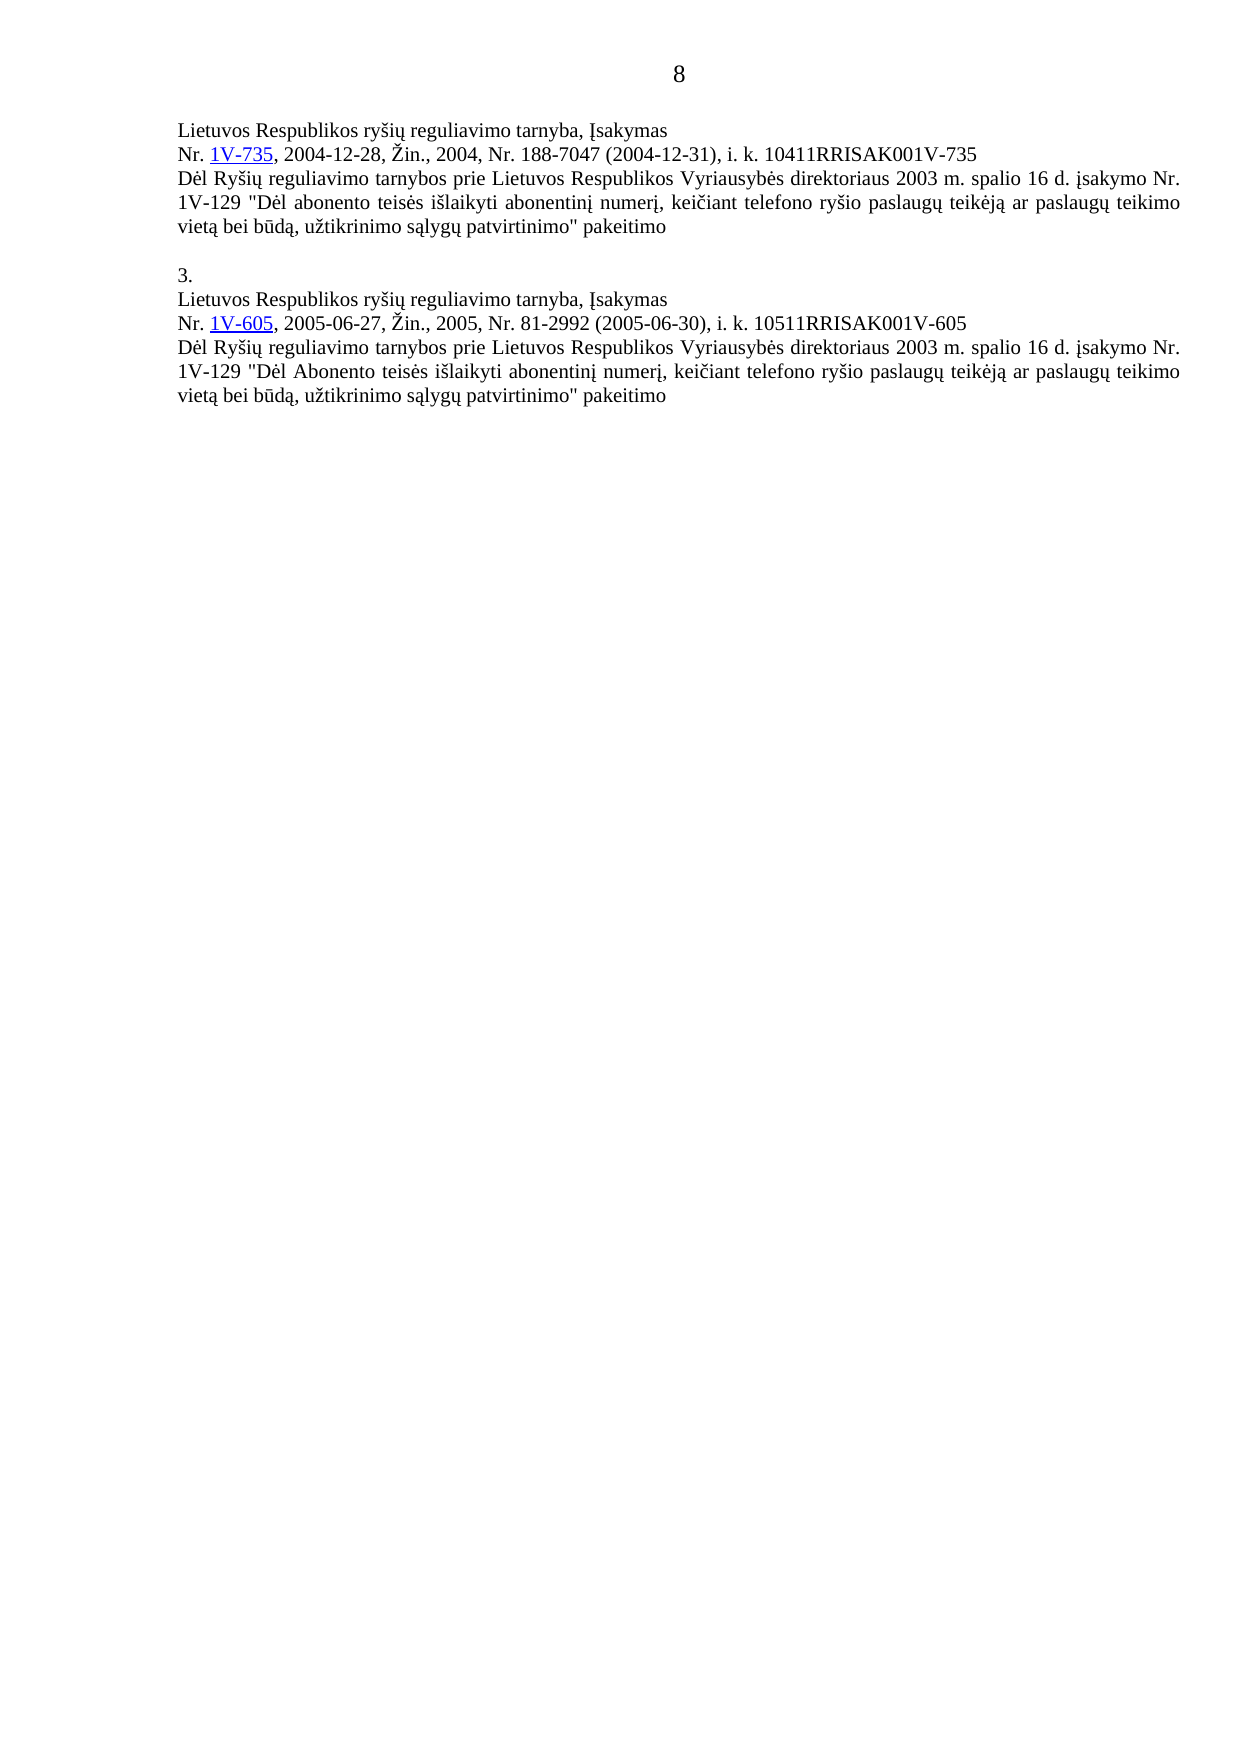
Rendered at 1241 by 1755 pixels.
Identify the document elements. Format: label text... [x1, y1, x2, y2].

text Lietuvos Respublikos ryšių reguliavimo tarnyba, Įsakymas [177, 287, 1181, 311]
text 3. [177, 262, 1181, 287]
text Nr. 1V-735, 2004-12-28, Žin., 2004, Nr. 188-7047 (2004-12-31), i. k. 10411RRISAK001V-735 [177, 142, 1181, 166]
text Lietuvos Respublikos ryšių reguliavimo tarnyba, Įsakymas [177, 118, 1181, 142]
text Dėl Ryšių reguliavimo tarnybos prie Lietuvos Respublikos Vyriausybės direktoriaus 2003 m. spalio 16 d. įsakymo Nr. 1V-129 "Dėl abonento teisės išlaikyti abonentinį numerį, keičiant telefono ryšio paslaugų teikėją ar paslaugų teikimo vietą bei būdą, užtikrinimo sąlygų patvirtinimo" pakeitimo [177, 166, 1181, 238]
text Nr. 1V-605, 2005-06-27, Žin., 2005, Nr. 81-2992 (2005-06-30), i. k. 10511RRISAK001V-605 [177, 311, 1181, 335]
text Dėl Ryšių reguliavimo tarnybos prie Lietuvos Respublikos Vyriausybės direktoriaus 2003 m. spalio 16 d. įsakymo Nr. 1V-129 "Dėl Abonento teisės išlaikyti abonentinį numerį, keičiant telefono ryšio paslaugų teikėją ar paslaugų teikimo vietą bei būdą, užtikrinimo sąlygų patvirtinimo" pakeitimo [177, 335, 1181, 407]
